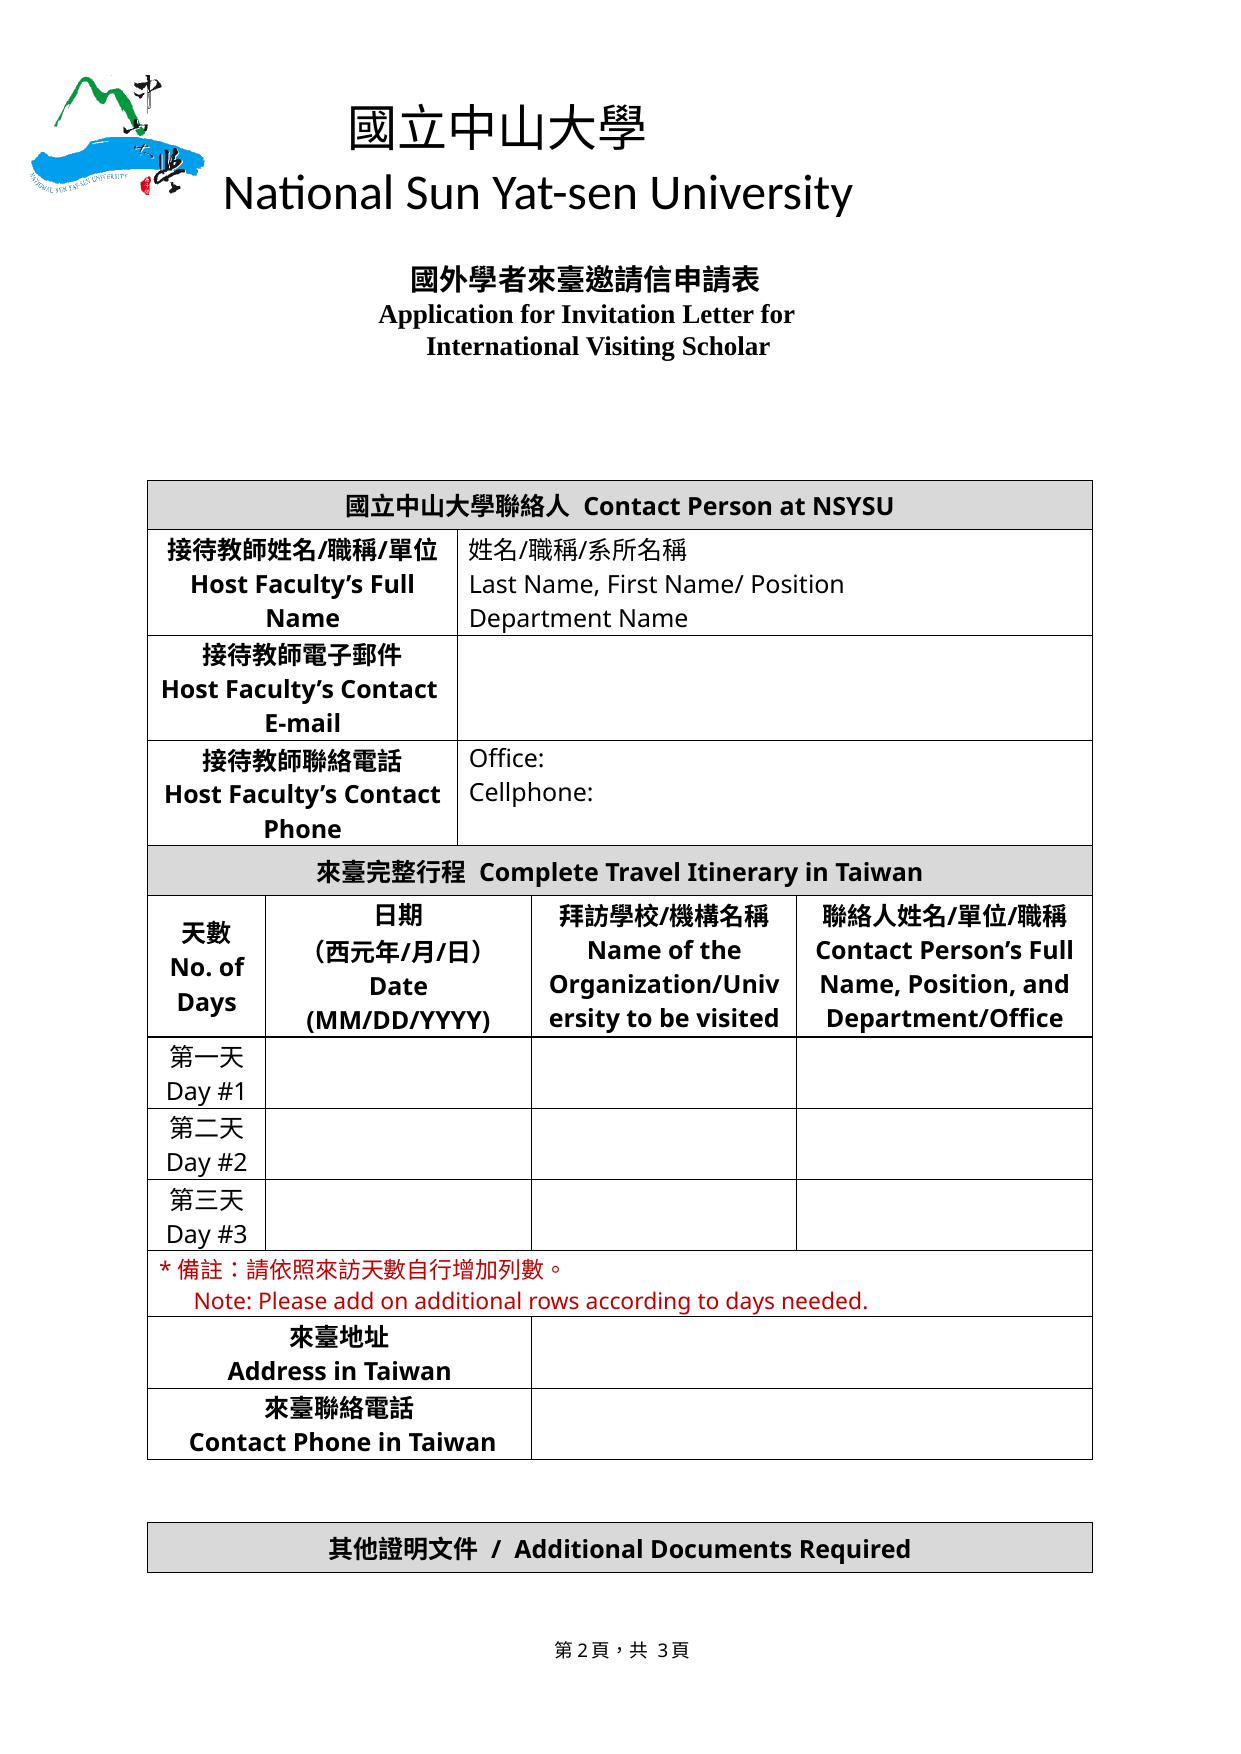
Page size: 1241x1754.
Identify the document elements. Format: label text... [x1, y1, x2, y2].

table_cell [532, 1038, 796, 1108]
table_cell 聯絡人姓名/單位/職稱 Contact Person’s Full Name, Position, and Department/Office [797, 896, 1092, 1036]
table_cell [532, 1109, 796, 1179]
table_cell [797, 1180, 1092, 1250]
table_cell [266, 1180, 531, 1250]
table_header 其他證明文件 / Additional Documents Required [148, 1523, 1092, 1572]
table_cell 來臺地址 Address in Taiwan [148, 1317, 531, 1387]
table_cell 姓名/職稱/系所名稱 Last Name, First Name/ Position Department Name [458, 530, 1092, 634]
table_cell 來臺聯絡電話 Contact Phone in Taiwan [148, 1389, 531, 1459]
table_cell [458, 636, 1092, 740]
table_cell [266, 1038, 531, 1108]
table_cell Office: Cellphone: [458, 741, 1092, 845]
table_cell [532, 1317, 1092, 1387]
table_cell 第二天 Day #2 [148, 1109, 265, 1179]
table_cell * 備註：請依照來訪天數自行增加列數。 Note: Please add on additional rows according to days needed. [148, 1251, 1092, 1316]
table_cell 天數 No. of Days [148, 896, 265, 1036]
table_cell [797, 1109, 1092, 1179]
table_cell 日期 （西元年/月/日） Date (MM/DD/YYYY) [266, 896, 531, 1036]
table_cell 接待教師聯絡電話 Host Faculty’s Contact Phone [148, 741, 457, 845]
table_cell 接待教師電子郵件 Host Faculty’s Contact E-mail [148, 636, 457, 740]
table_cell 來臺完整行程 Complete Travel Itinerary in Taiwan [148, 846, 1092, 895]
table_cell [266, 1109, 531, 1179]
table_header 國立中山大學聯絡人 Contact Person at NSYSU [148, 481, 1092, 529]
table_cell [532, 1389, 1092, 1459]
table_cell 接待教師姓名/職稱/單位 Host Faculty’s Full Name [148, 530, 457, 634]
table_cell 第一天 Day #1 [148, 1038, 265, 1108]
table_cell [532, 1180, 796, 1250]
table_cell 第三天 Day #3 [148, 1180, 265, 1250]
table_cell [797, 1038, 1092, 1108]
table_cell 拜訪學校/機構名稱 Name of the Organization/University to be visited [532, 896, 796, 1036]
